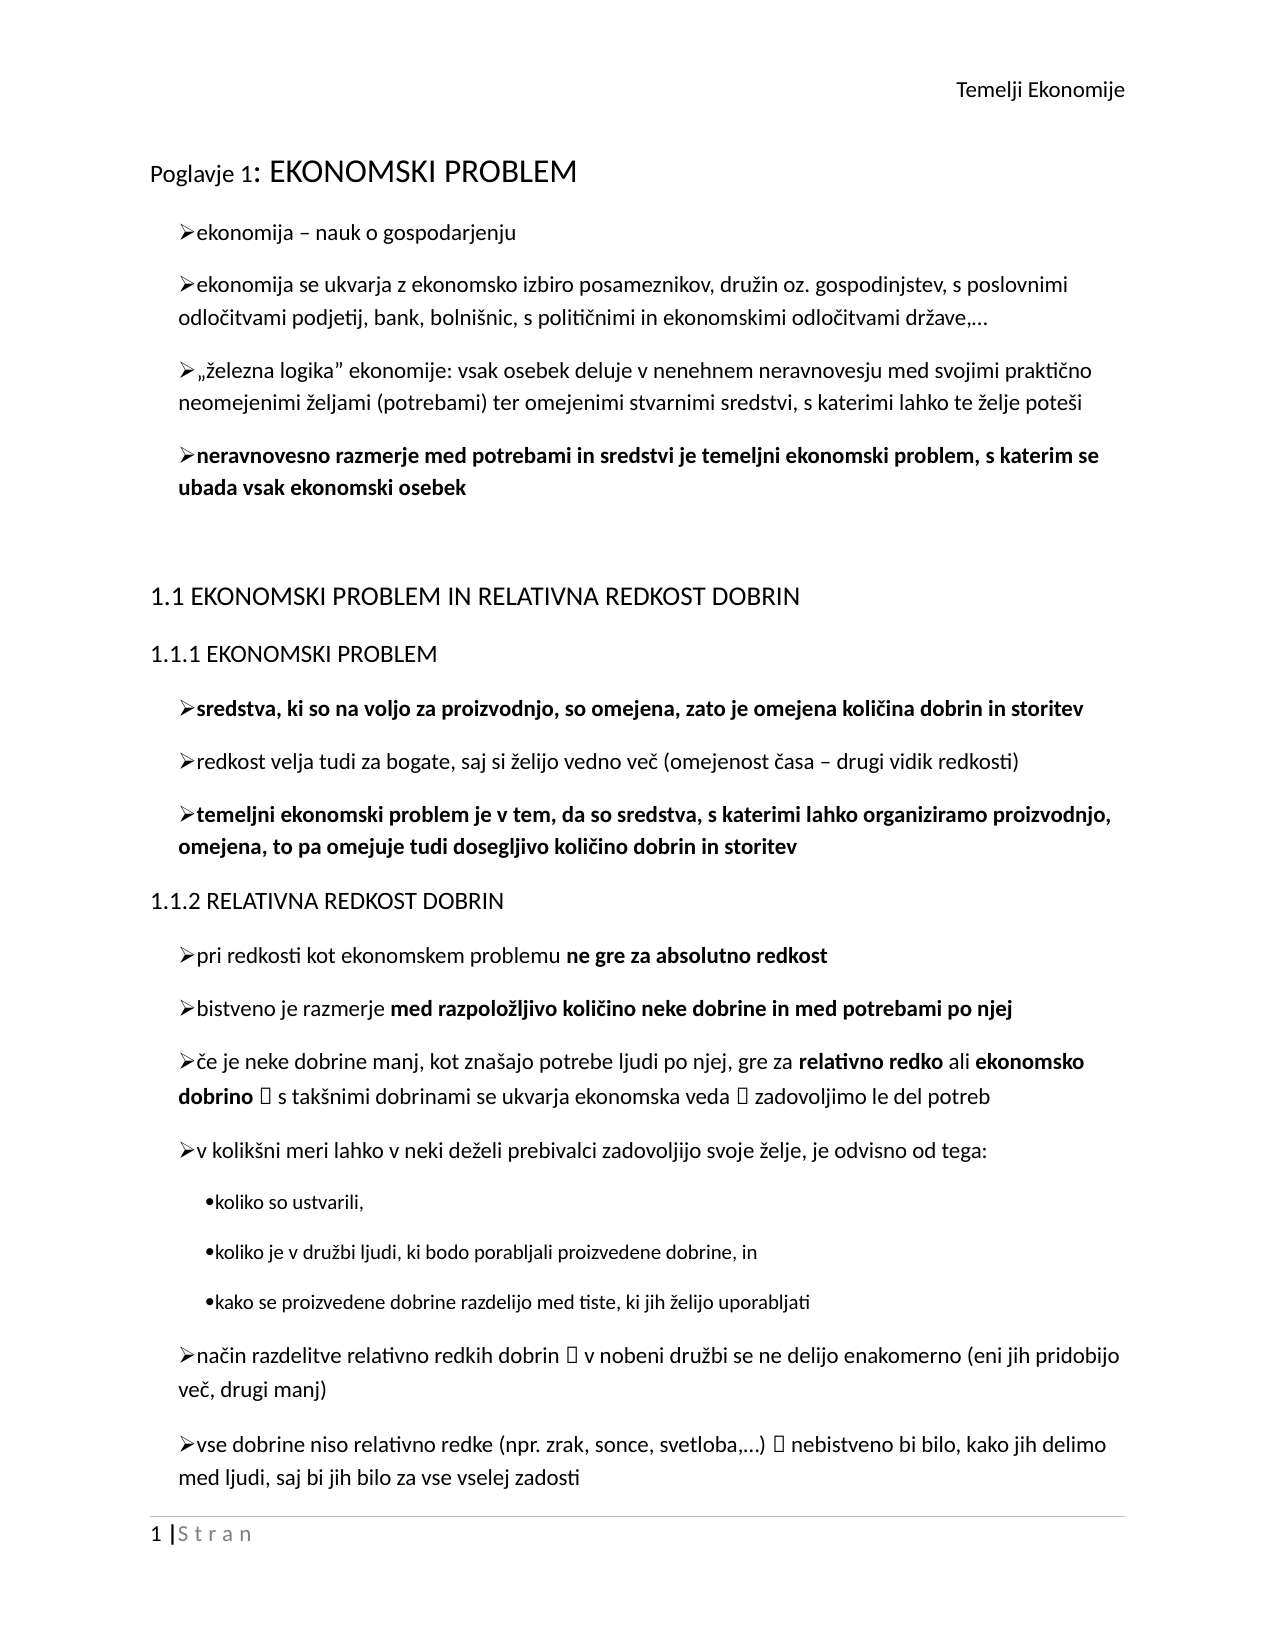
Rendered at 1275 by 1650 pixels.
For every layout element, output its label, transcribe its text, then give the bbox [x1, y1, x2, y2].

text 1.1.2 RELATIVNA REDKOST DOBRIN [150, 885, 1125, 916]
list ekonomija se ukvarja z ekonomsko izbiro posameznikov, družin oz. gospodinjstev, s poslovnimi odločitvami podjetij, bank, bolnišnic, s političnimi in ekonomskimi odločitvami države,… [178, 271, 1125, 331]
list ekonomija – nauk o gospodarjenju [178, 218, 1125, 246]
list pri redkosti kot ekonomskem problemu ne gre za absolutno redkost [178, 941, 1125, 969]
list bistveno je razmerje med razpoložljivo količino neke dobrine in med potrebami po njej [178, 994, 1125, 1022]
list kako se proizvedene dobrine razdelijo med tiste, ki jih želijo uporabljati [206, 1289, 1125, 1315]
list neravnovesno razmerje med potrebami in sredstvi je temeljni ekonomski problem, s katerim se ubada vsak ekonomski osebek [178, 441, 1125, 501]
list temeljni ekonomski problem je v tem, da so sredstva, s katerimi lahko organiziramo proizvodnjo, omejena, to pa omejuje tudi dosegljivo količino dobrin in storitev [178, 800, 1125, 860]
text Poglavje 1: EKONOMSKI PROBLEM [150, 150, 1125, 191]
list koliko so ustvarili, [206, 1189, 1125, 1215]
list „železna logika” ekonomije: vsak osebek deluje v nenehnem neravnovesju med svojimi praktično neomejenimi željami (potrebami) ter omejenimi stvarnimi sredstvi, s katerimi lahko te želje poteši [178, 356, 1125, 416]
list vse dobrine niso relativno redke (npr. zrak, sonce, svetloba,…)  nebistveno bi bilo, kako jih delimo med ljudi, saj bi jih bilo za vse vselej zadosti [178, 1428, 1125, 1491]
list redkost velja tudi za bogate, saj si želijo vedno več (omejenost časa – drugi vidik redkosti) [178, 747, 1125, 775]
list način razdelitve relativno redkih dobrin  v nobeni družbi se ne delijo enakomerno (eni jih pridobijo več, drugi manj) [178, 1339, 1125, 1403]
list če je neke dobrine manj, kot znašajo potrebe ljudi po njej, gre za relativno redko ali ekonomsko dobrino  s takšnimi dobrinami se ukvarja ekonomska veda  zadovoljimo le del potreb [178, 1047, 1125, 1111]
text 1.1.1 EKONOMSKI PROBLEM [150, 638, 1125, 668]
list koliko je v družbi ljudi, ki bodo porabljali proizvedene dobrine, in [206, 1239, 1125, 1265]
text 1.1 EKONOMSKI PROBLEM IN RELATIVNA REDKOST DOBRIN [150, 579, 1125, 612]
list v kolikšni meri lahko v neki deželi prebivalci zadovoljijo svoje želje, je odvisno od tega: [178, 1136, 1125, 1164]
list sredstva, ki so na voljo za proizvodnjo, so omejena, zato je omejena količina dobrin in storitev [178, 694, 1125, 722]
